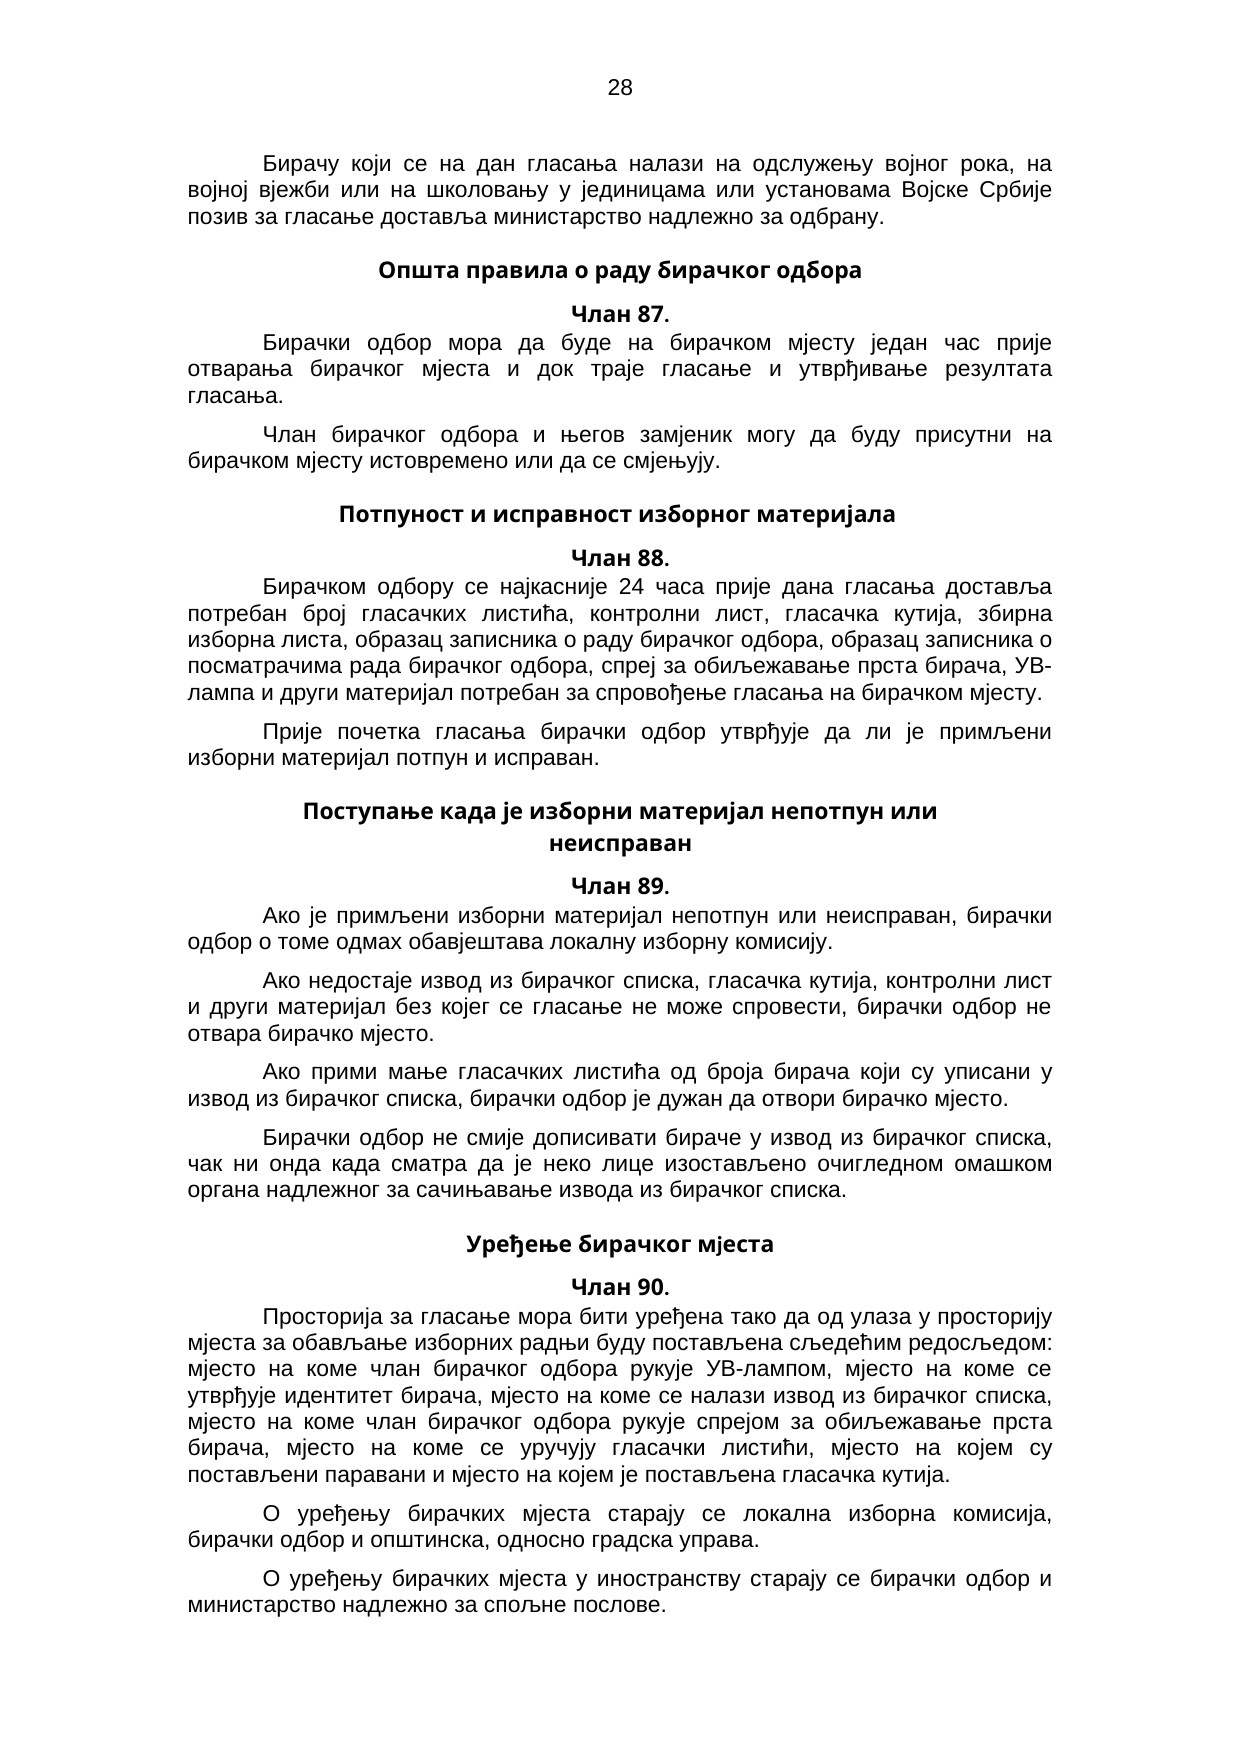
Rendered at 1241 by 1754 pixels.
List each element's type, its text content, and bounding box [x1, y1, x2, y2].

text Ако је примљени изборни материјал непотпун или неисправан, бирачки одбор о томе одмах обавјештава локалну изборну комисију. [187, 902, 1053, 954]
text Ако недостаје извод из бирачког списка, гласачка кутија, контролни лист и други материјал без којег се гласање не може спровести, бирачки одбор не отвара бирачко мјесто. [187, 967, 1053, 1046]
text Поступање када је изборни материјал непотпун или неисправан [262, 795, 978, 858]
text Прије почетка гласања бирачки одбор утврђује да ли је примљени изборни материјал потпун и исправан. [187, 718, 1053, 770]
text О уређењу бирачких мјеста старају се локална изборна комисија, бирачки одбор и општинска, односно градска управа. [187, 1499, 1053, 1552]
text Бирачки одбор не смије дописивати бираче у извод из бирачког списка, чак ни онда када сматра да је неко лице изостављено очигледном омашком органа надлежног за сачињавање извода из бирачког списка. [187, 1123, 1053, 1203]
text Ако прими мање гласачких листића од броја бирача који су уписани у извод из бирачког списка, бирачки одбор је дужан да отвори бирачко мјесто. [187, 1058, 1053, 1111]
text Члан 89. [262, 870, 978, 902]
text Члан 87. [262, 298, 978, 329]
text Потпуност и исправност изборног материјала [262, 498, 978, 529]
text Члан бирачког одбора и његов замјеник могу да буду присутни на бирачком мјесту истовремено или да се смјењују. [187, 421, 1053, 473]
text Уређење бирачког мјеста [262, 1228, 978, 1259]
text Бирачком одбору се најкасније 24 часа прије дана гласања доставља потребан број гласачких листића, контролни лист, гласачка кутија, збирна изборна листа, образац записника о раду бирачког одбора, образац записника о посматрачима рада бирачког одбора, спреј за обиљежавање прста бирача, УВ-лампа и други материјал потребан за спровођење гласања на бирачком мјесту. [187, 573, 1053, 705]
text Бирачу који се на дан гласања налази на одслужењу војног рока, на војној вјежби или на школовању у јединицама или установама Војске Србије позив за гласање доставља министарство надлежно за одбрану. [187, 150, 1053, 229]
text Oпшта правила о раду бирачког одбора [262, 254, 978, 285]
text Бирачки одбор мора да буде на бирачком мјесту један час прије отварања бирачког мјеста и док траје гласање и утврђивање резултата гласања. [187, 329, 1053, 408]
text Члан 90. [262, 1271, 978, 1303]
text О уређењу бирачких мјеста у иностранству старају се бирачки одбор и министарство надлежно за спољне послове. [187, 1565, 1053, 1617]
text Члан 88. [262, 542, 978, 573]
text Просторија за гласање мора бити уређена тако да од улаза у просторију мјеста за обављање изборних радњи буду постављена сљедећим редосљедом: мјесто на коме члан бирачког одбора рукује УВ-лампом, мјесто на коме се утврђује идентитет бирача, мјесто на коме се налази извод из бирачког списка, мјесто на коме члан бирачког одбора рукује спрејом за обиљежавање прста бирача, мјесто на коме се уручују гласачки листићи, мјесто на којем су постављени паравани и мјесто на којем је постављена гласачка кутија. [187, 1303, 1053, 1487]
